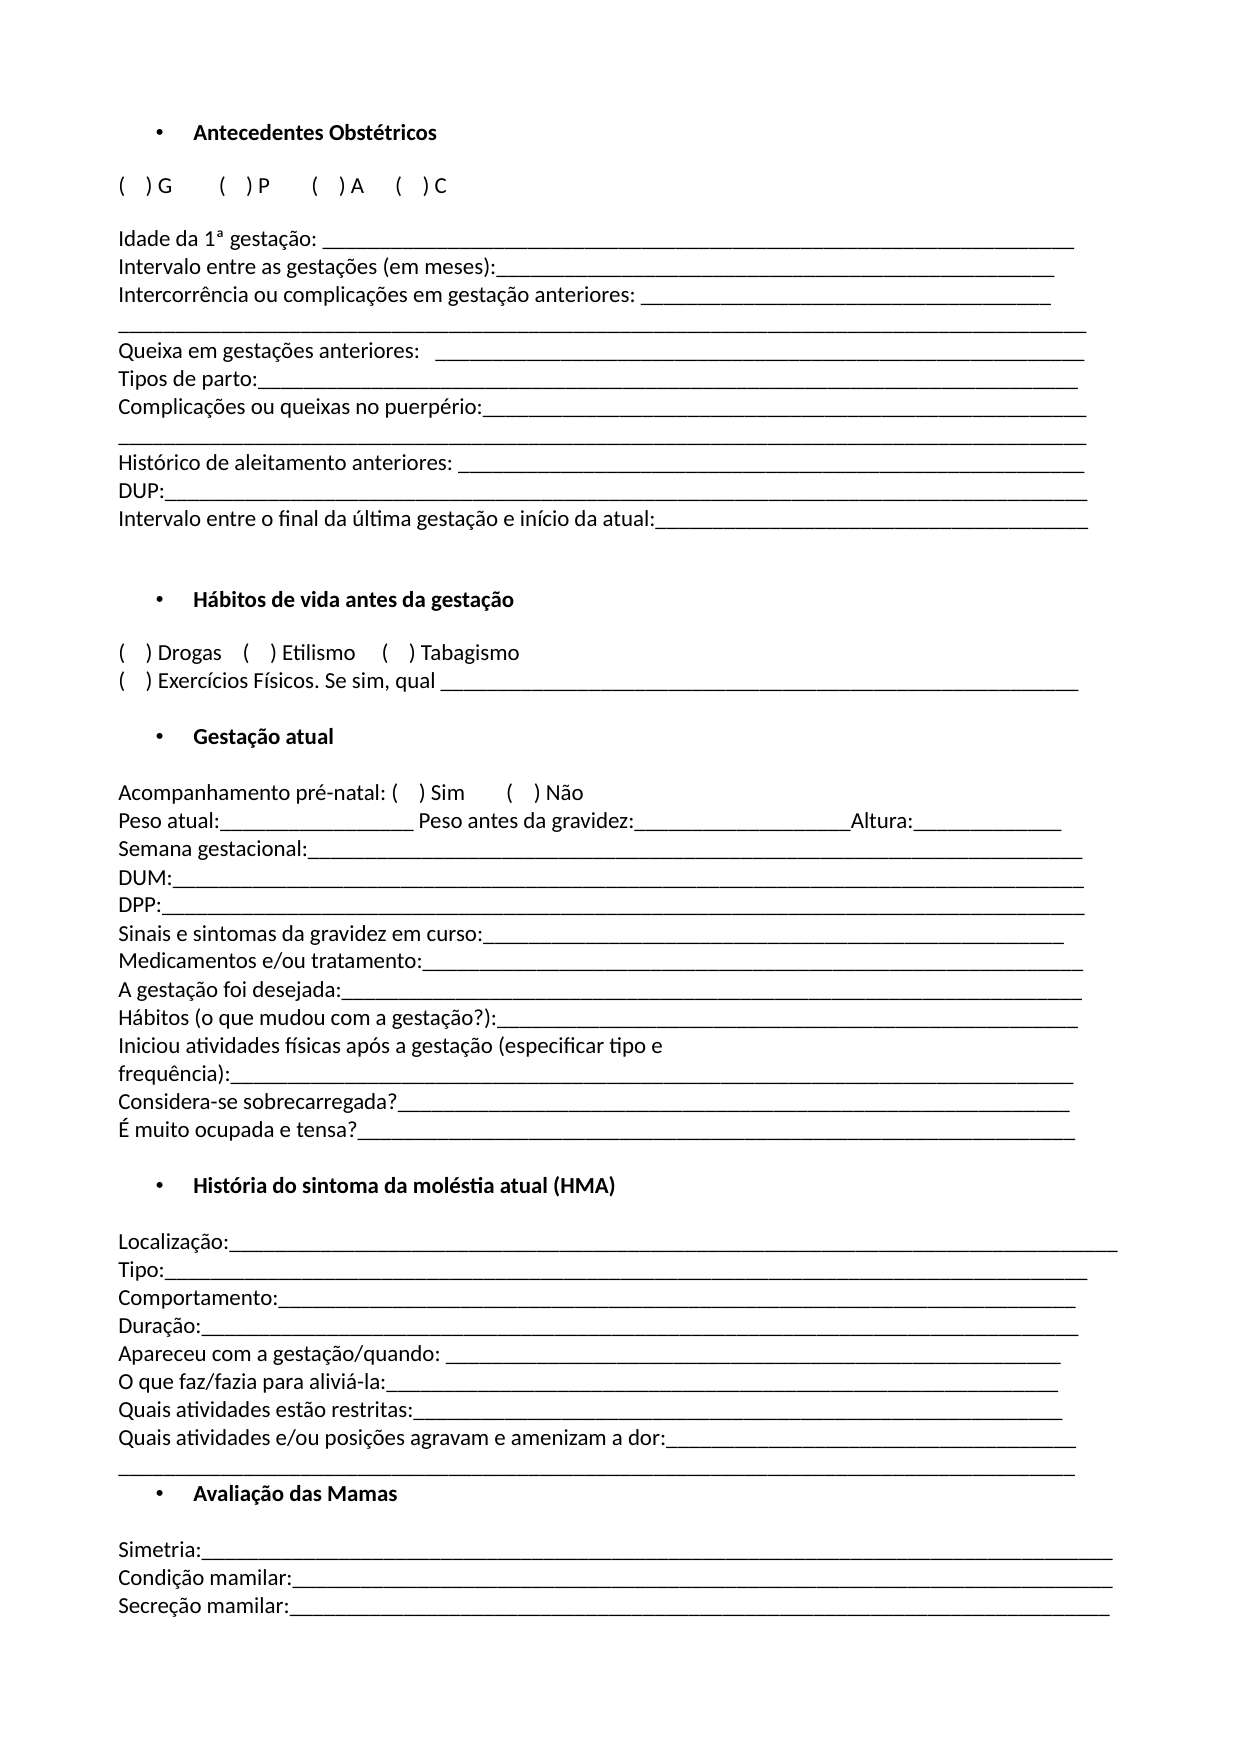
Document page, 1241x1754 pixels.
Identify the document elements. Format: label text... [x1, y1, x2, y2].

text ( ) Exercícios Físicos. Se sim, qual ________________________________________________________ [118, 666, 1122, 694]
text Hábitos (o que mudou com a gestação?):___________________________________________________ [118, 1003, 1122, 1031]
list Hábitos de vida antes da gestação [156, 585, 1122, 613]
list Antecedentes Obstétricos [156, 118, 1122, 146]
list História do sintoma da moléstia atual (HMA) [156, 1171, 1122, 1199]
text Medicamentos e/ou tratamento:__________________________________________________________ [118, 947, 1122, 975]
text Tipo:_________________________________________________________________________________ [118, 1255, 1122, 1283]
text ( ) Drogas ( ) Etilismo ( ) Tabagismo [118, 638, 1122, 666]
text DUM:________________________________________________________________________________ [118, 863, 1122, 891]
text O que faz/fazia para aliviá-la:___________________________________________________________ [118, 1367, 1122, 1395]
text Intervalo entre o final da última gestação e início da atual:______________________________________ [118, 504, 1122, 532]
text ____________________________________________________________________________________ [118, 1451, 1122, 1479]
text DUP:_________________________________________________________________________________ [118, 476, 1122, 504]
text Semana gestacional:____________________________________________________________________ [118, 834, 1122, 863]
text Complicações ou queixas no puerpério:_____________________________________________________ [118, 392, 1122, 420]
text Localização:______________________________________________________________________________ [118, 1227, 1122, 1255]
text Apareceu com a gestação/quando: ______________________________________________________ [118, 1339, 1122, 1367]
text Idade da 1ª gestação: __________________________________________________________________ [118, 224, 1122, 252]
text Intervalo entre as gestações (em meses):_________________________________________________ [118, 252, 1122, 280]
text Tipos de parto:________________________________________________________________________ [118, 364, 1122, 392]
list Avaliação das Mamas [156, 1479, 1122, 1507]
text Queixa em gestações anteriores: _________________________________________________________ [118, 336, 1122, 364]
text Quais atividades e/ou posições agravam e amenizam a dor:____________________________________ [118, 1423, 1122, 1451]
text Secreção mamilar:________________________________________________________________________ [118, 1591, 1122, 1619]
text Considera-se sobrecarregada?___________________________________________________________ [118, 1087, 1122, 1115]
text _____________________________________________________________________________________ [118, 420, 1122, 448]
text Comportamento:______________________________________________________________________ [118, 1283, 1122, 1311]
text DPP:_________________________________________________________________________________ [118, 891, 1122, 919]
text Iniciou atividades físicas após a gestação (especificar tipo e frequência):__________________________________________________________________________ [118, 1031, 1122, 1087]
text É muito ocupada e tensa?_______________________________________________________________ [118, 1115, 1122, 1143]
text Quais atividades estão restritas:_________________________________________________________ [118, 1395, 1122, 1423]
text Peso atual:_________________ Peso antes da gravidez:___________________Altura:_____________ [118, 807, 1122, 834]
text ( ) G ( ) P ( ) A ( ) C [118, 171, 1122, 199]
list Gestação atual [156, 722, 1122, 751]
text A gestação foi desejada:_________________________________________________________________ [118, 975, 1122, 1003]
text Histórico de aleitamento anteriores: _______________________________________________________ [118, 448, 1122, 476]
text Simetria:________________________________________________________________________________ [118, 1535, 1122, 1563]
text Condição mamilar:________________________________________________________________________ [118, 1563, 1122, 1591]
text Acompanhamento pré-natal: ( ) Sim ( ) Não [118, 778, 1122, 807]
text Sinais e sintomas da gravidez em curso:___________________________________________________ [118, 919, 1122, 947]
text Intercorrência ou complicações em gestação anteriores: ____________________________________ _____________________________________________________________________________________ [118, 280, 1122, 336]
text Duração:_____________________________________________________________________________ [118, 1311, 1122, 1339]
